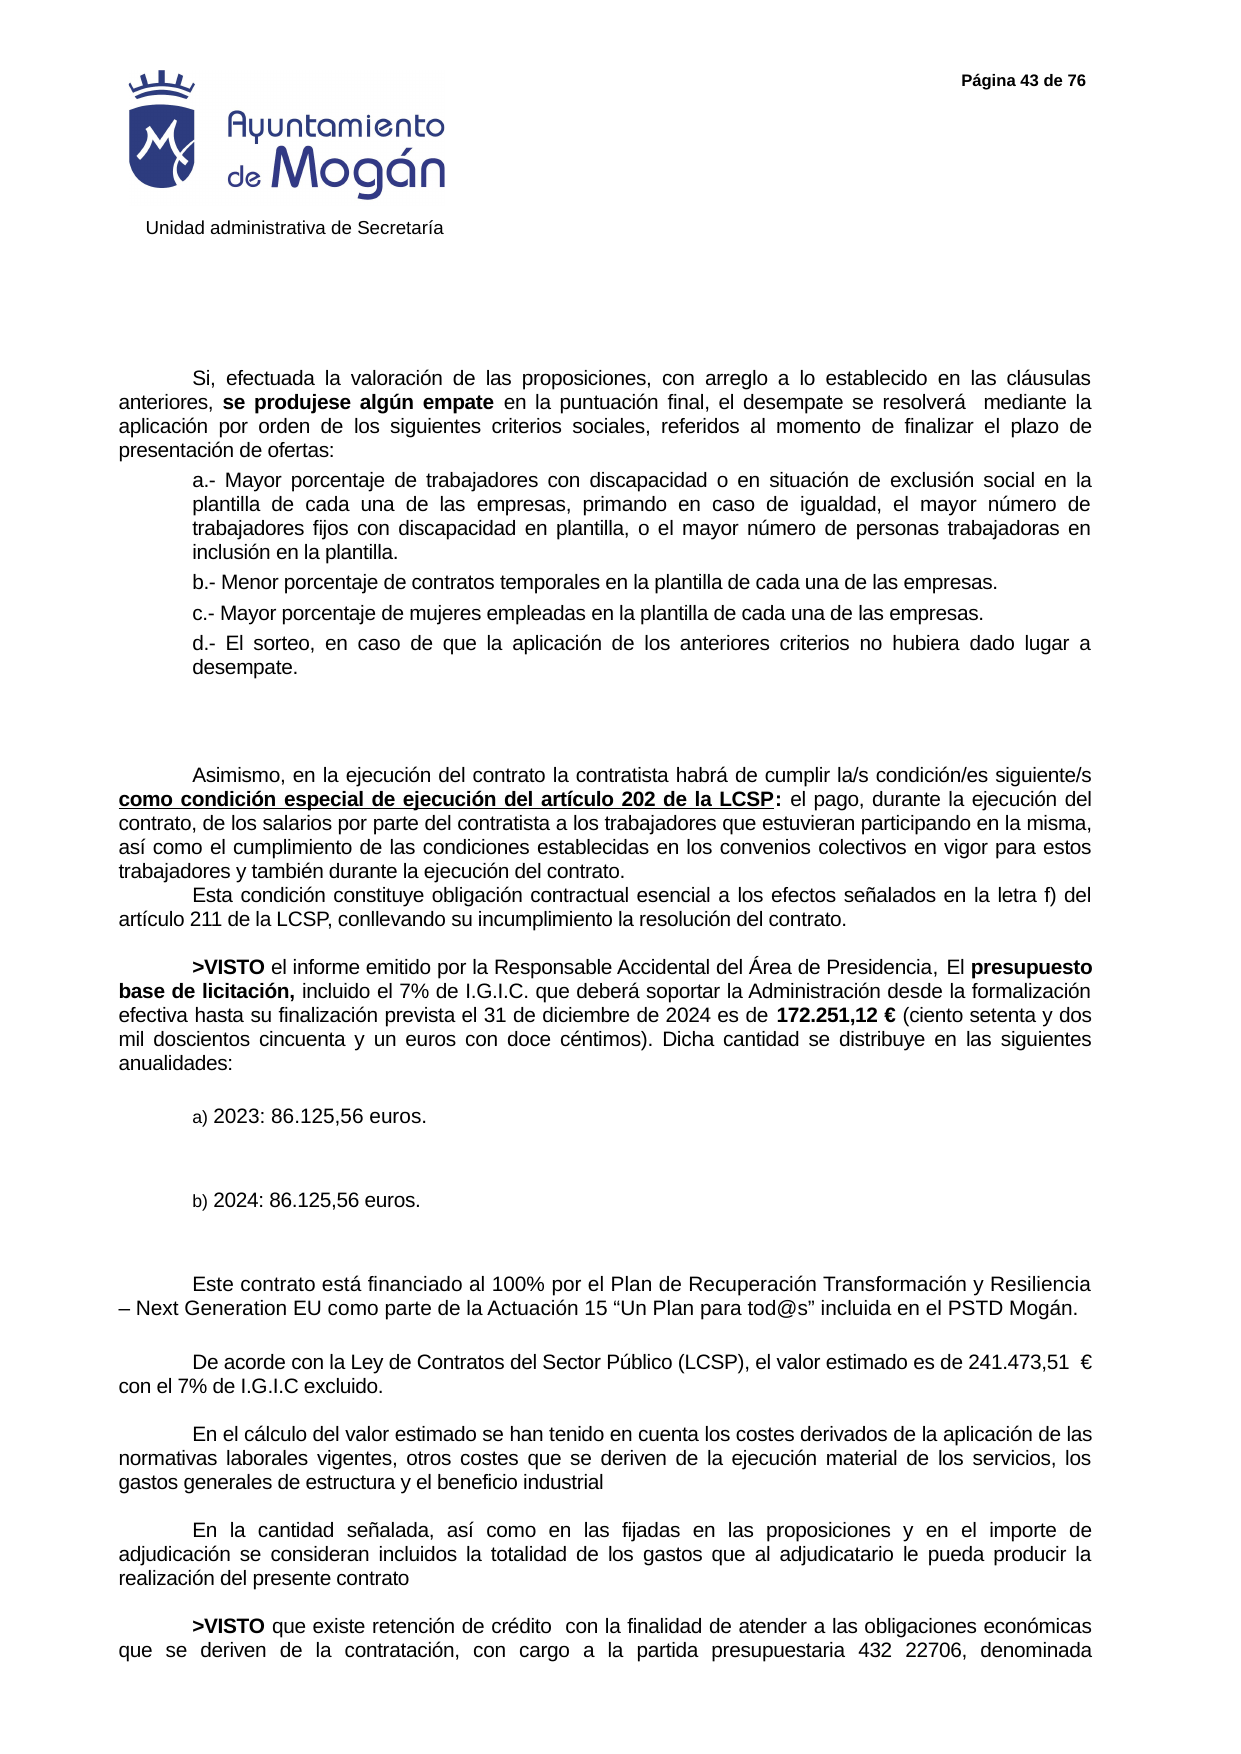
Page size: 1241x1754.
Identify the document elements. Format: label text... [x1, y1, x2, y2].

text Si, efectuada la valoración de las proposiciones, con arreglo a lo establecido en las cláusulas anteriores, se produjese algún empate en la puntuación final, el desempate se resolverá mediante la aplicación por orden de los siguientes criterios sociales, referidos al momento de finalizar el plazo de presentación de ofertas: [118, 366, 1092, 462]
list 2024: 86.125,56 euros. [192, 1188, 1092, 1212]
text Este contrato está financiado al 100% por el Plan de Recuperación Transformación y Resiliencia – Next Generation EU como parte de la Actuación 15 “Un Plan para tod@s” incluida en el PSTD Mogán. [118, 1272, 1092, 1320]
text d.- El sorteo, en caso de que la aplicación de los anteriores criterios no hubiera dado lugar a desempate. [192, 631, 1092, 678]
text Esta condición constituye obligación contractual esencial a los efectos señalados en la letra f) del artículo 211 de la LCSP, conllevando su incumplimiento la resolución del contrato. [118, 883, 1092, 931]
text >VISTO el informe emitido por la Responsable Accidental del Área de Presidencia, El presupuesto base de licitación, incluido el 7% de I.G.I.C. que deberá soportar la Administración desde la formalización efectiva hasta su finalización prevista el 31 de diciembre de 2024 es de 172.251,12 € (ciento setenta y dos mil doscientos cincuenta y un euros con doce céntimos). Dicha cantidad se distribuye en las siguientes anualidades: [118, 954, 1092, 1074]
text Asimismo, en la ejecución del contrato la contratista habrá de cumplir la/s condición/es siguiente/s como condición especial de ejecución del artículo 202 de la LCSP: el pago, durante la ejecución del contrato, de los salarios por parte del contratista a los trabajadores que estuvieran participando en la misma, así como el cumplimiento de las condiciones establecidas en los convenios colectivos en vigor para estos trabajadores y también durante la ejecución del contrato. [118, 763, 1092, 883]
picture [128, 70, 445, 206]
text De acorde con la Ley de Contratos del Sector Público (LCSP), el valor estimado es de 241.473,51 € con el 7% de I.G.I.C excluido. [118, 1350, 1092, 1398]
list 2023: 86.125,56 euros. [192, 1104, 1092, 1128]
text >VISTO que existe retención de crédito con la finalidad de atender a las obligaciones económicas que se deriven de la contratación, con cargo a la partida presupuestaria 432 22706, denominada [118, 1614, 1092, 1662]
text a.- Mayor porcentaje de trabajadores con discapacidad o en situación de exclusión social en la plantilla de cada una de las empresas, primando en caso de igualdad, el mayor número de trabajadores fijos con discapacidad en plantilla, o el mayor número de personas trabajadoras en inclusión en la plantilla. [192, 468, 1092, 564]
text En la cantidad señalada, así como en las fijadas en las proposiciones y en el importe de adjudicación se consideran incluidos la totalidad de los gastos que al adjudicatario le pueda producir la realización del presente contrato [118, 1518, 1092, 1590]
text En el cálculo del valor estimado se han tenido en cuenta los costes derivados de la aplicación de las normativas laborales vigentes, otros costes que se deriven de la ejecución material de los servicios, los gastos generales de estructura y el beneficio industrial [118, 1422, 1092, 1494]
text c.- Mayor porcentaje de mujeres empleadas en la plantilla de cada una de las empresas. [192, 600, 1092, 624]
text b.- Menor porcentaje de contratos temporales en la plantilla de cada una de las empresas. [192, 570, 1092, 594]
